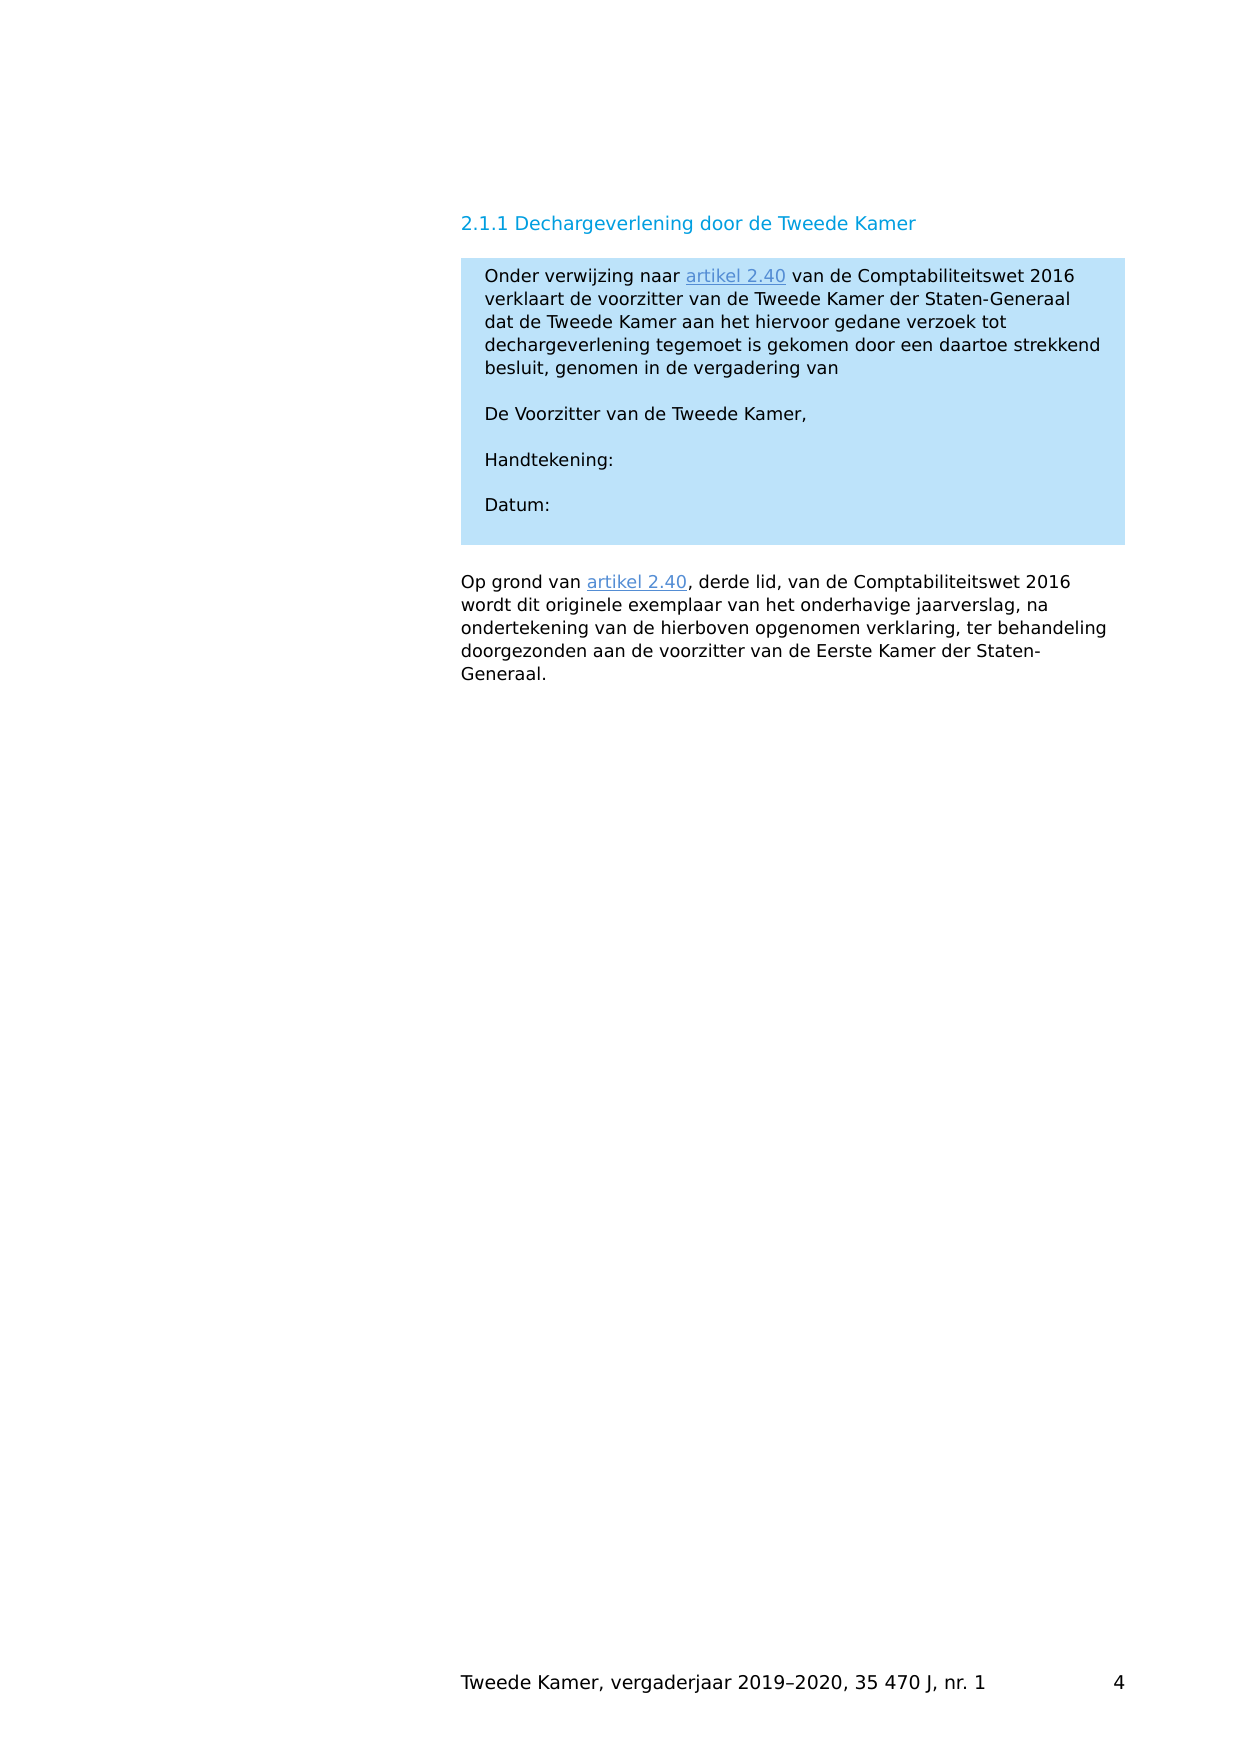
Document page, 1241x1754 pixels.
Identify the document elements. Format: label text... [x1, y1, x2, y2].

text Op grond van artikel 2.40, derde lid, van de Comptabiliteitswet 2016 wordt dit originele exemplaar van het onderhavige jaarverslag, na ondertekening van de hierboven opgenomen verklaring, ter behandeling doorgezonden aan de voorzitter van de Eerste Kamer der Staten-Generaal. [461, 570, 1125, 685]
table_header Onder verwijzing naar artikel 2.40 van de Comptabiliteitswet 2016 verklaart de voorzitter van de Tweede Kamer der Staten-Generaal dat de Tweede Kamer aan het hiervoor gedane verzoek tot dechargeverlening tegemoet is gekomen door een daartoe strekkend besluit, genomen in de vergadering van De Voorzitter van de Tweede Kamer, Handtekening: Datum: [461, 258, 1125, 545]
title 2.1.1 Dechargeverlening door de Tweede Kamer [461, 213, 1125, 235]
